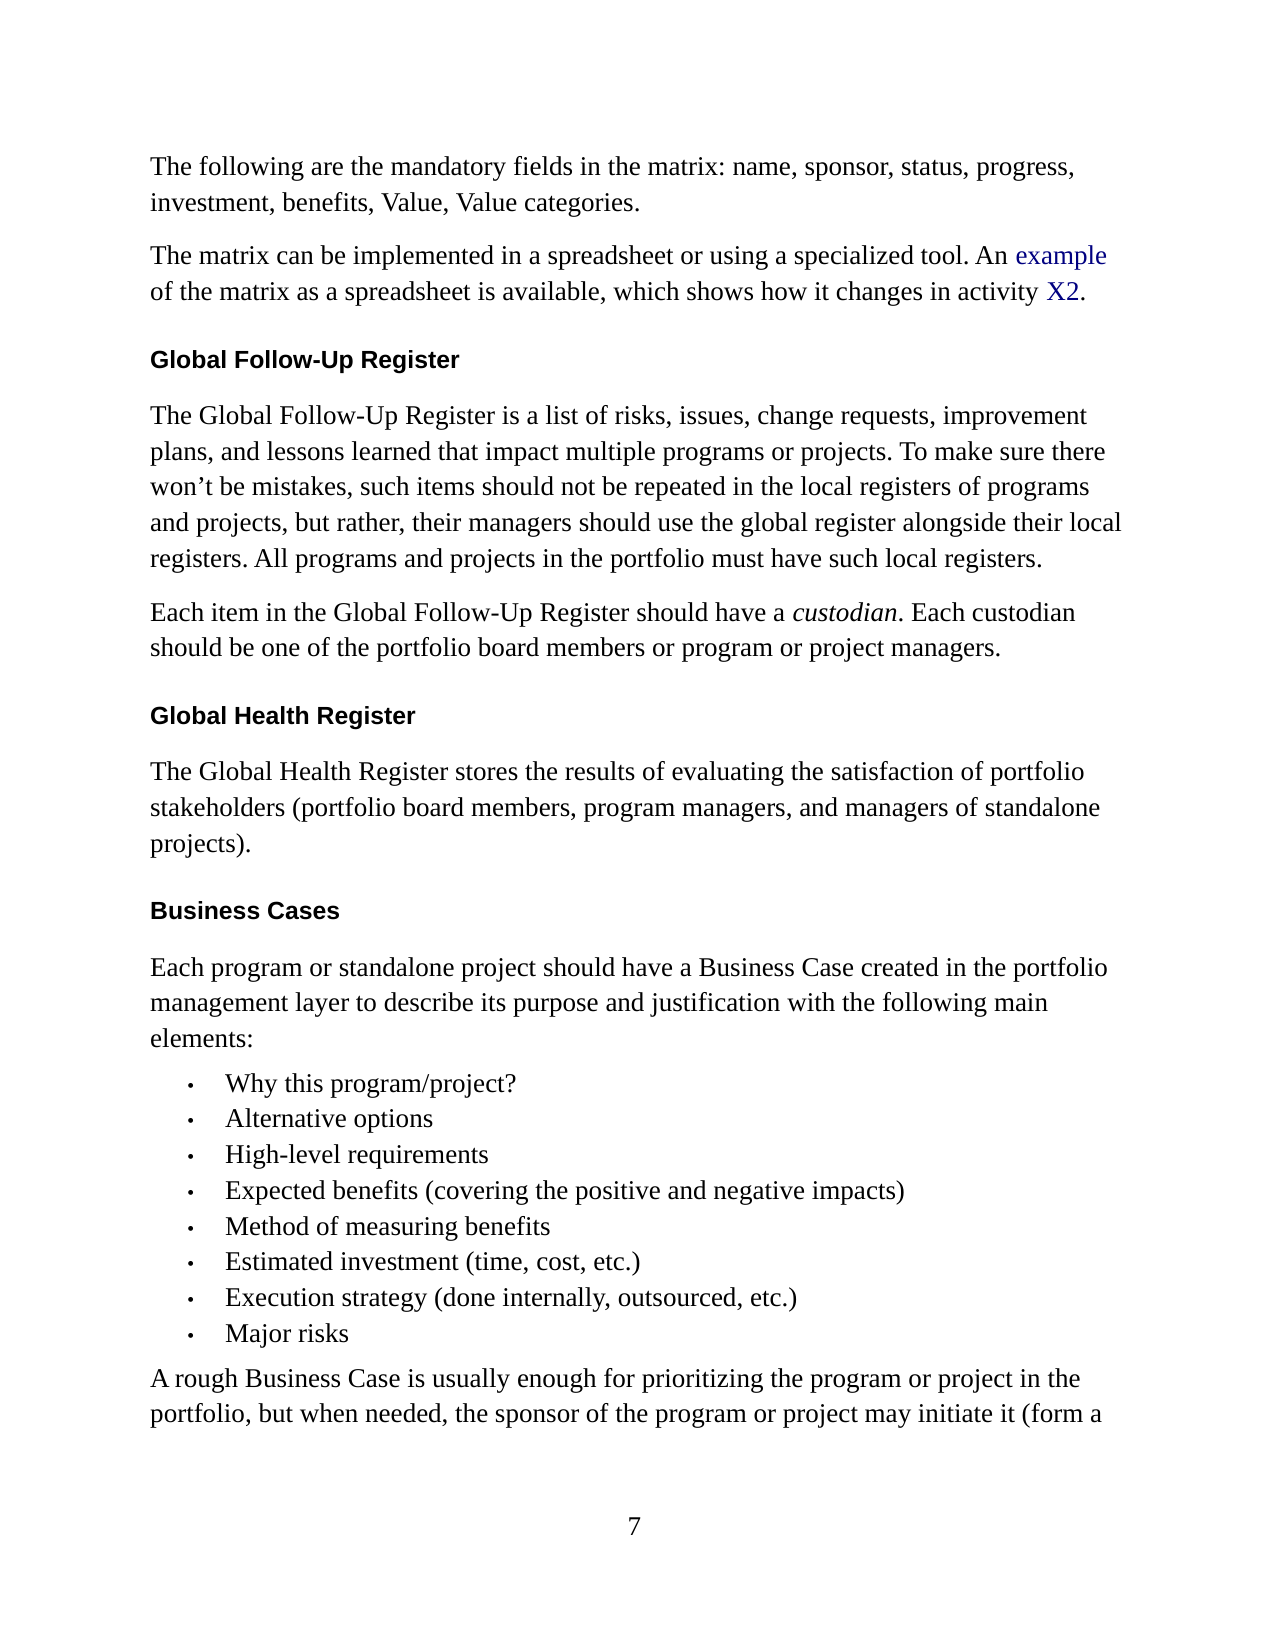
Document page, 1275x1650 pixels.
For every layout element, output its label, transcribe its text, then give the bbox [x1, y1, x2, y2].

list Estimated investment (time, cost, etc.) [187, 1246, 1125, 1277]
list Method of measuring benefits [187, 1210, 1125, 1241]
text The matrix can be implemented in a spreadsheet or using a specialized tool. An example of the matrix as a spreadsheet is available, which shows how it changes in activity X2. [150, 239, 1125, 306]
list Alternative options [187, 1103, 1125, 1134]
subtitle Global Follow-Up Register [150, 345, 1125, 373]
text The Global Follow-Up Register is a list of risks, issues, change requests, improvement plans, and lessons learned that impact multiple programs or projects. To make sure there won’t be mistakes, such items should not be repeated in the local registers of programs and projects, but rather, their managers should use the global register alongside their local registers. All programs and projects in the portfolio must have such local registers. [150, 399, 1125, 573]
text A rough Business Case is usually enough for prioritizing the program or project in the portfolio, but when needed, the sponsor of the program or project may initiate it (form a [150, 1362, 1125, 1428]
list High-level requirements [187, 1138, 1125, 1169]
subtitle Business Cases [150, 896, 1125, 925]
subtitle Global Health Register [150, 701, 1125, 729]
list Why this program/project? [187, 1067, 1125, 1098]
text The following are the mandatory fields in the matrix: name, sponsor, status, progress, investment, benefits, Value, Value categories. [150, 150, 1125, 217]
text Each item in the Global Follow-Up Register should have a custodian. Each custodian should be one of the portfolio board members or program or project managers. [150, 596, 1125, 662]
text Each program or standalone project should have a Business Case created in the portfolio management layer to describe its purpose and justification with the following main elements: [150, 951, 1125, 1053]
list Execution strategy (done internally, outsourced, etc.) [187, 1281, 1125, 1312]
text The Global Health Register stores the results of evaluating the satisfaction of portfolio stakeholders (portfolio board members, program managers, and managers of standalone projects). [150, 755, 1125, 858]
list Major risks [187, 1317, 1125, 1348]
list Expected benefits (covering the positive and negative impacts) [187, 1174, 1125, 1205]
